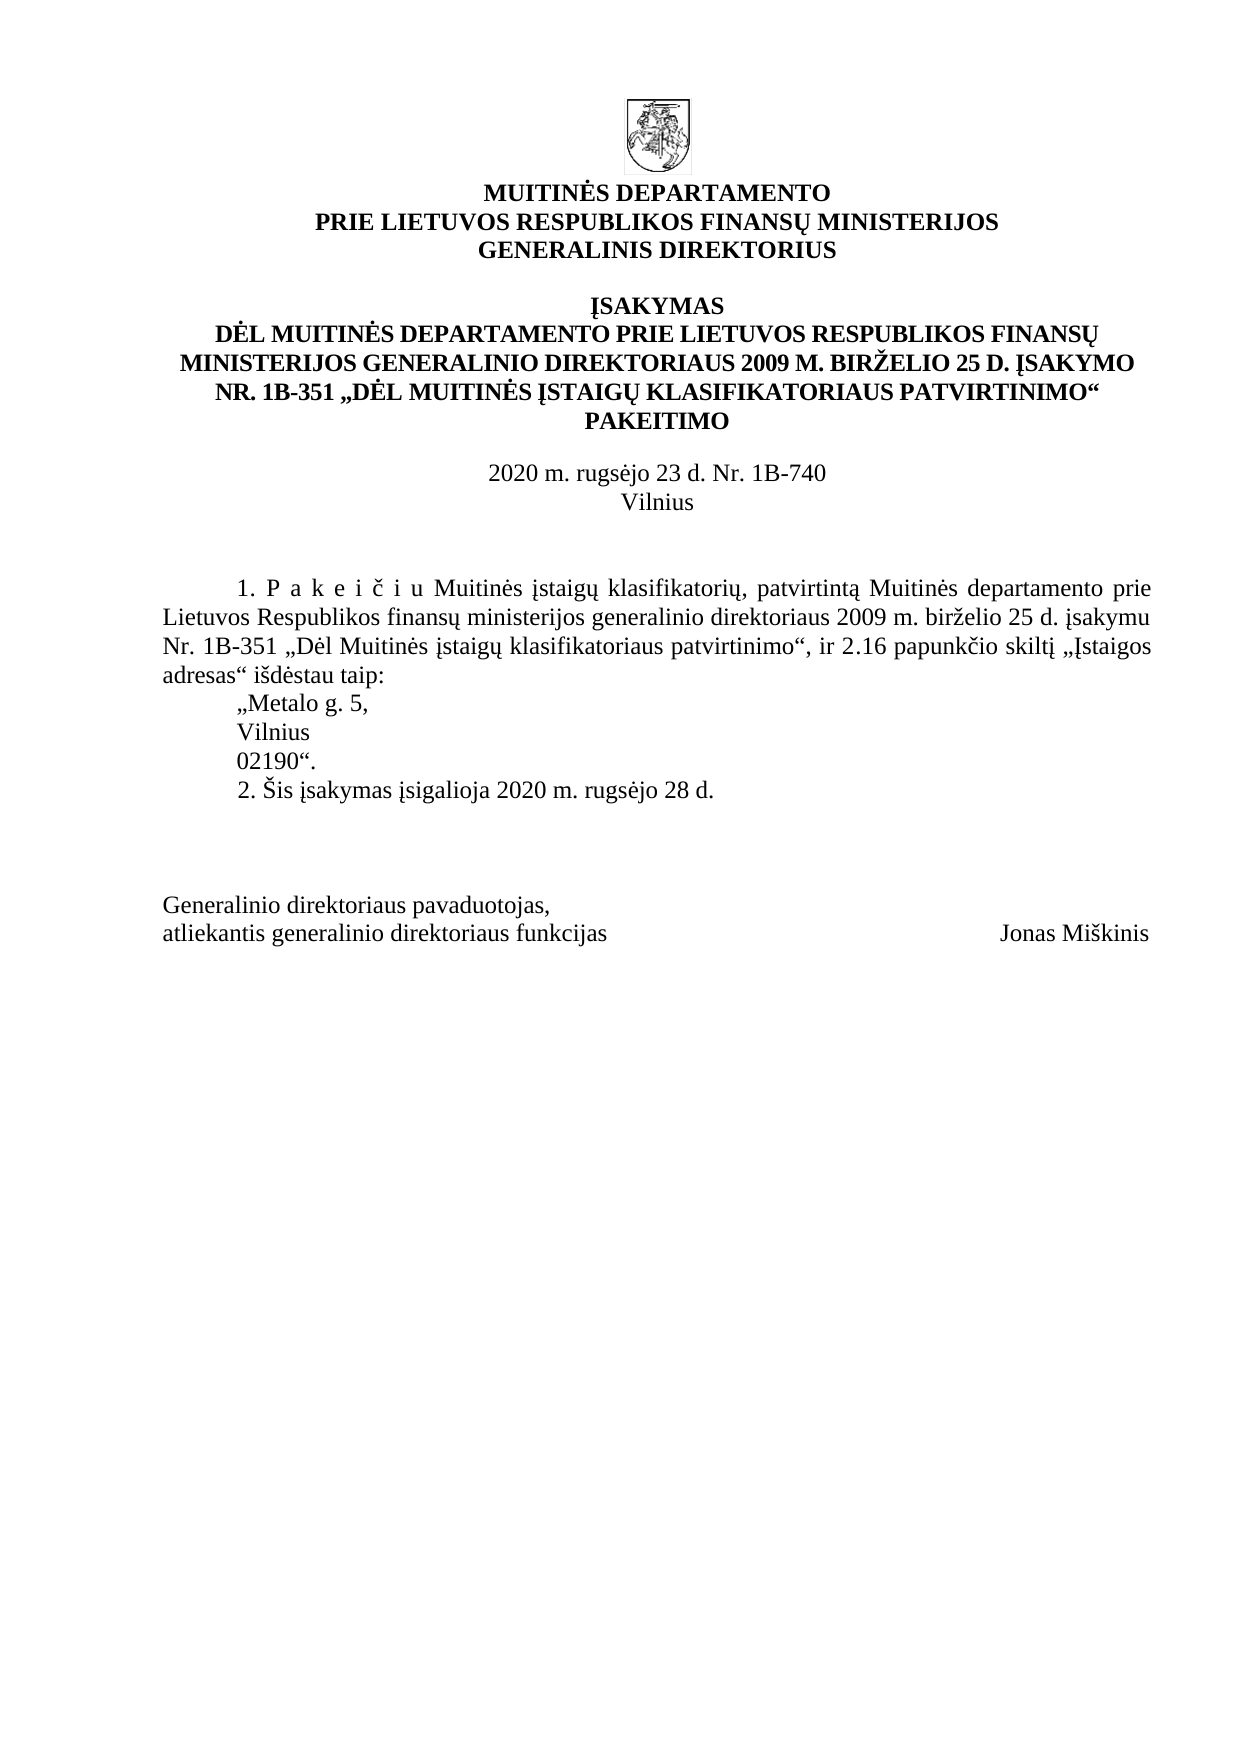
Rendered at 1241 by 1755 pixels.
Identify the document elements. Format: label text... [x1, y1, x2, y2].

text atliekantis generalinio direktoriaus funkcijas Jonas Miškinis [162, 918, 1152, 947]
text GENERALINIS DIREKTORIUS [162, 236, 1152, 264]
text 2020 m. rugsėjo 23 d. Nr. 1B-740 [162, 458, 1152, 487]
text Vilnius [162, 487, 1152, 516]
text Generalinio direktoriaus pavaduotojas, [162, 890, 1152, 918]
text ĮSAKYMAS [162, 291, 1152, 319]
text 1. P a k e i č i u Muitinės įstaigų klasifikatorių, patvirtintą Muitinės departamento prie Lietuvos Respublikos finansų ministerijos generalinio direktoriaus 2009 m. birželio 25 d. įsakymu Nr. 1B-351 „Dėl Muitinės įstaigų klasifikatoriaus patvirtinimo“, ir 2.16 papunkčio skiltį „Įstaigos adresas“ išdėstau taip: [162, 573, 1152, 688]
text PRIE LIETUVOS RESPUBLIKOS FINANSŲ MINISTERIJOS [162, 207, 1152, 236]
text „Metalo g. 5, [162, 688, 1152, 717]
text 2. Šis įsakymas įsigalioja 2020 m. rugsėjo 28 d. [162, 775, 1152, 803]
text 02190“. [162, 746, 1152, 775]
text MUITINĖS DEPARTAMENTO [162, 178, 1152, 207]
text DĖL MUITINĖS DEPARTAMENTO Prie lietuvos respublikos finansų ministerijos GENERALINIO DIREKTORIAUS 2009 m. birželio 25 d. įsakymo nr. 1b-351 „dėl Muitinės įstaigų klasifikatoriaus patvirtinimo“ pakeitimo [162, 319, 1152, 434]
text Vilnius [162, 717, 1152, 746]
